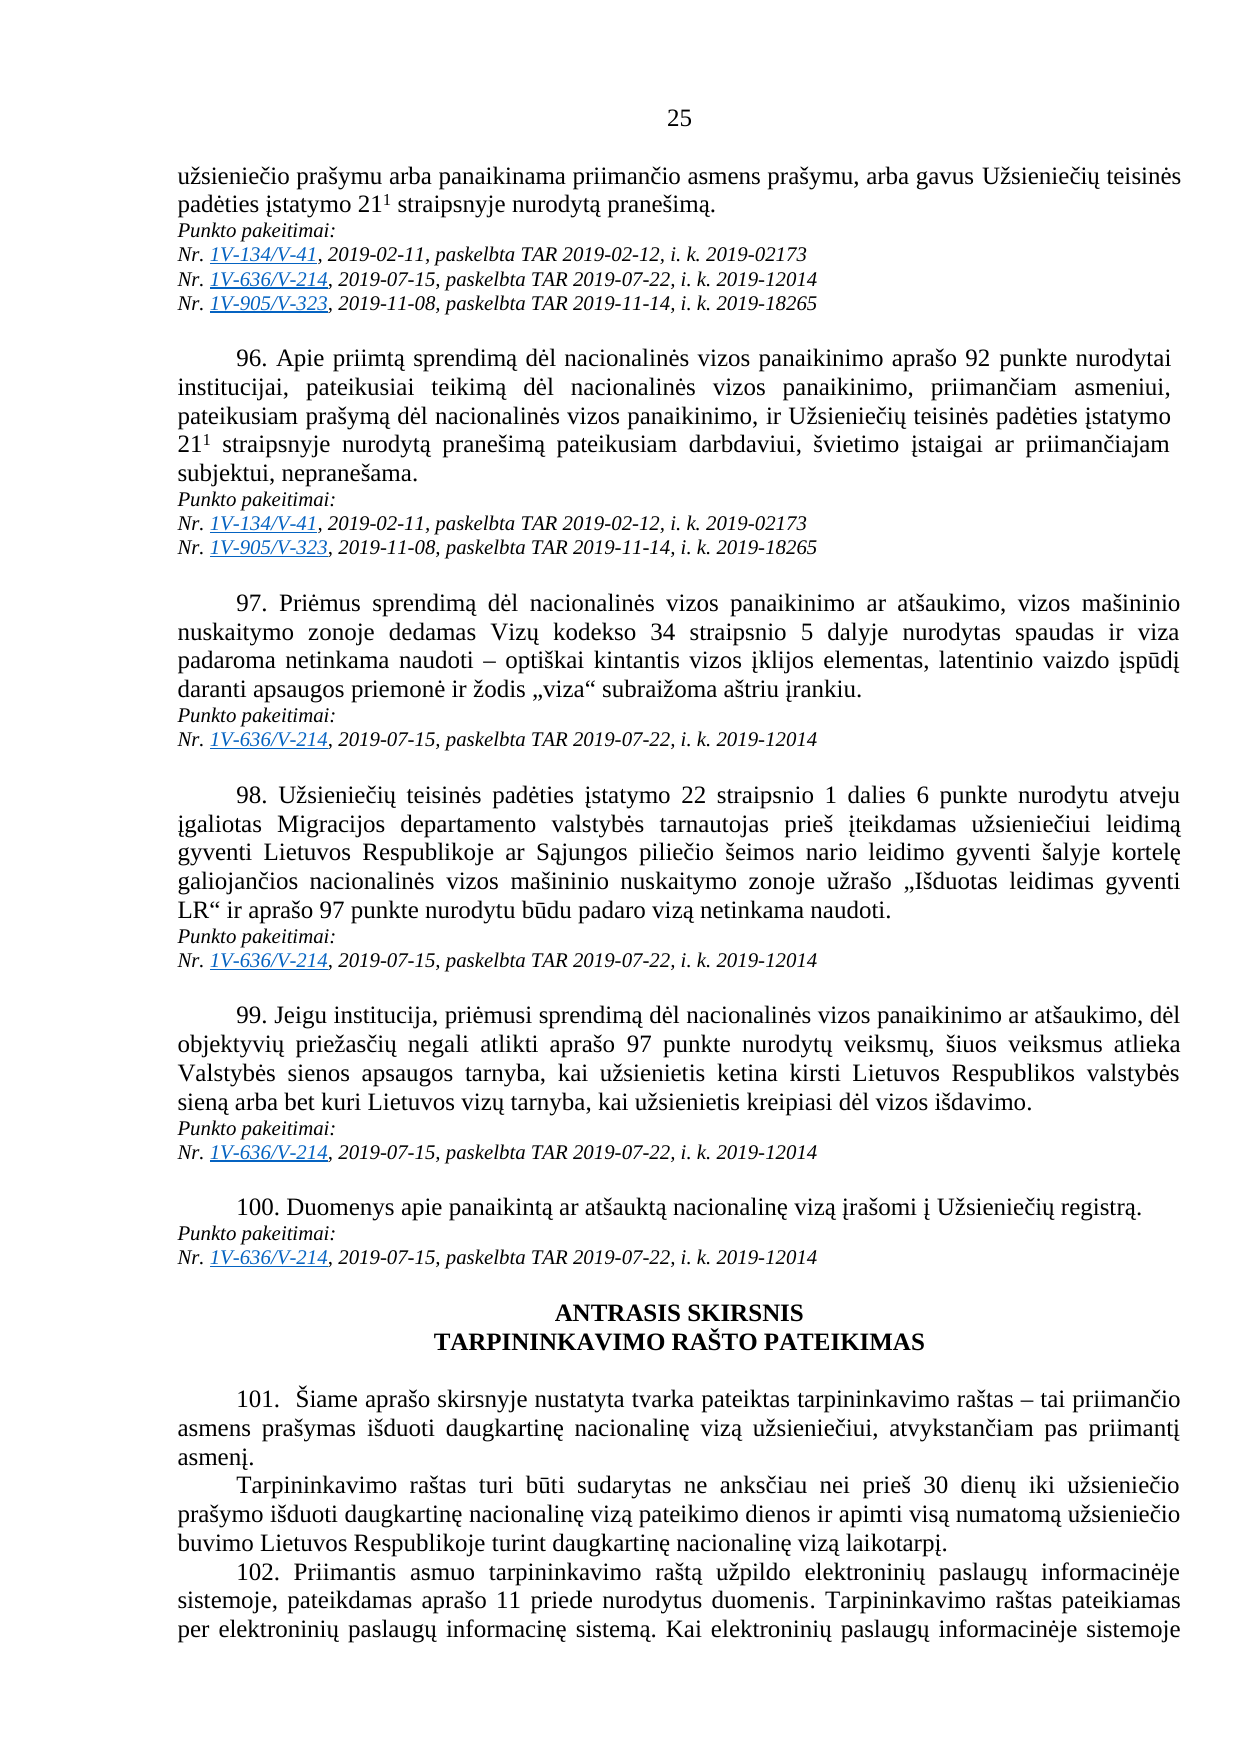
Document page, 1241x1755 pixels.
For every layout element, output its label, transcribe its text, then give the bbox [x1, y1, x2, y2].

text Nr. 1V-134/V-41, 2019-02-11, paskelbta TAR 2019-02-12, i. k. 2019-02173 [177, 242, 1181, 266]
text 98. Užsieniečių teisinės padėties įstatymo 22 straipsnio 1 dalies 6 punkte nurodytu atveju įgaliotas Migracijos departamento valstybės tarnautojas prieš įteikdamas užsieniečiui leidimą gyventi Lietuvos Respublikoje ar Sąjungos piliečio šeimos nario leidimo gyventi šalyje kortelę galiojančios nacionalinės vizos mašininio nuskaitymo zonoje užrašo „Išduotas leidimas gyventi LR“ ir aprašo 97 punkte nurodytu būdu padaro vizą netinkama naudoti. [177, 780, 1181, 924]
text Punkto pakeitimai: [177, 1116, 1181, 1139]
text 97. Priėmus sprendimą dėl nacionalinės vizos panaikinimo ar atšaukimo, vizos mašininio nuskaitymo zonoje dedamas Vizų kodekso 34 straipsnio 5 dalyje nurodytas spaudas ir viza padaroma netinkama naudoti – optiškai kintantis vizos įklijos elementas, latentinio vaizdo įspūdį daranti apsaugos priemonė ir žodis „viza“ subraižoma aštriu įrankiu. [177, 588, 1181, 703]
text Nr. 1V-134/V-41, 2019-02-11, paskelbta TAR 2019-02-12, i. k. 2019-02173 [177, 511, 1181, 535]
text Punkto pakeitimai: [177, 703, 1181, 727]
text Nr. 1V-636/V-214, 2019-07-15, paskelbta TAR 2019-07-22, i. k. 2019-12014 [177, 1245, 1181, 1269]
text Nr. 1V-636/V-214, 2019-07-15, paskelbta TAR 2019-07-22, i. k. 2019-12014 [177, 1139, 1181, 1164]
text Nr. 1V-636/V-214, 2019-07-15, paskelbta TAR 2019-07-22, i. k. 2019-12014 [177, 727, 1181, 751]
text užsieniečio prašymu arba panaikinama priimančio asmens prašymu, arba gavus Užsieniečių teisinės padėties įstatymo 211 straipsnyje nurodytą pranešimą. [177, 161, 1181, 218]
text 101. Šiame aprašo skirsnyje nustatyta tvarka pateiktas tarpininkavimo raštas – tai priimančio asmens prašymas išduoti daugkartinę nacionalinę vizą užsieniečiui, atvykstančiam pas priimantį asmenį. [177, 1384, 1181, 1471]
text 99. Jeigu institucija, priėmusi sprendimą dėl nacionalinės vizos panaikinimo ar atšaukimo, dėl objektyvių priežasčių negali atlikti aprašo 97 punkte nurodytų veiksmų, šiuos veiksmus atlieka Valstybės sienos apsaugos tarnyba, kai užsienietis ketina kirsti Lietuvos Respublikos valstybės sieną arba bet kuri Lietuvos vizų tarnyba, kai užsienietis kreipiasi dėl vizos išdavimo. [177, 1001, 1181, 1116]
text Punkto pakeitimai: [177, 487, 1181, 511]
text Punkto pakeitimai: [177, 924, 1181, 948]
text Punkto pakeitimai: [177, 1221, 1181, 1245]
text Tarpininkavimo raštas turi būti sudarytas ne anksčiau nei prieš 30 dienų iki užsieniečio prašymo išduoti daugkartinę nacionalinę vizą pateikimo dienos ir apimti visą numatomą užsieniečio buvimo Lietuvos Respublikoje turint daugkartinę nacionalinę vizą laikotarpį. [177, 1471, 1181, 1557]
text Nr. 1V-636/V-214, 2019-07-15, paskelbta TAR 2019-07-22, i. k. 2019-12014 [177, 266, 1181, 291]
text 102. Priimantis asmuo tarpininkavimo raštą užpildo elektroninių paslaugų informacinėje sistemoje, pateikdamas aprašo 11 priede nurodytus duomenis. Tarpininkavimo raštas pateikiamas per elektroninių paslaugų informacinę sistemą. Kai elektroninių paslaugų informacinėje sistemoje [177, 1557, 1181, 1643]
text 96. Apie priimtą sprendimą dėl nacionalinės vizos panaikinimo aprašo 92 punkte nurodytai institucijai, pateikusiai teikimą dėl nacionalinės vizos panaikinimo, priimančiam asmeniui, pateikusiam prašymą dėl nacionalinės vizos panaikinimo, ir Užsieniečių teisinės padėties įstatymo 211 straipsnyje nurodytą pranešimą pateikusiam darbdaviui, švietimo įstaigai ar priimančiajam subjektui, nepranešama. [177, 343, 1171, 487]
text Punkto pakeitimai: [177, 218, 1181, 242]
text TARPININKAVIMO RAŠTO PATEIKIMAS [177, 1327, 1181, 1356]
text Nr. 1V-905/V-323, 2019-11-08, paskelbta TAR 2019-11-14, i. k. 2019-18265 [177, 535, 1181, 559]
text Nr. 1V-905/V-323, 2019-11-08, paskelbta TAR 2019-11-14, i. k. 2019-18265 [177, 291, 1181, 314]
text Nr. 1V-636/V-214, 2019-07-15, paskelbta TAR 2019-07-22, i. k. 2019-12014 [177, 948, 1181, 972]
text 100. Duomenys apie panaikintą ar atšauktą nacionalinę vizą įrašomi į Užsieniečių registrą. [177, 1192, 1181, 1221]
text ANTRASIS SKIRSNIS [177, 1298, 1181, 1327]
